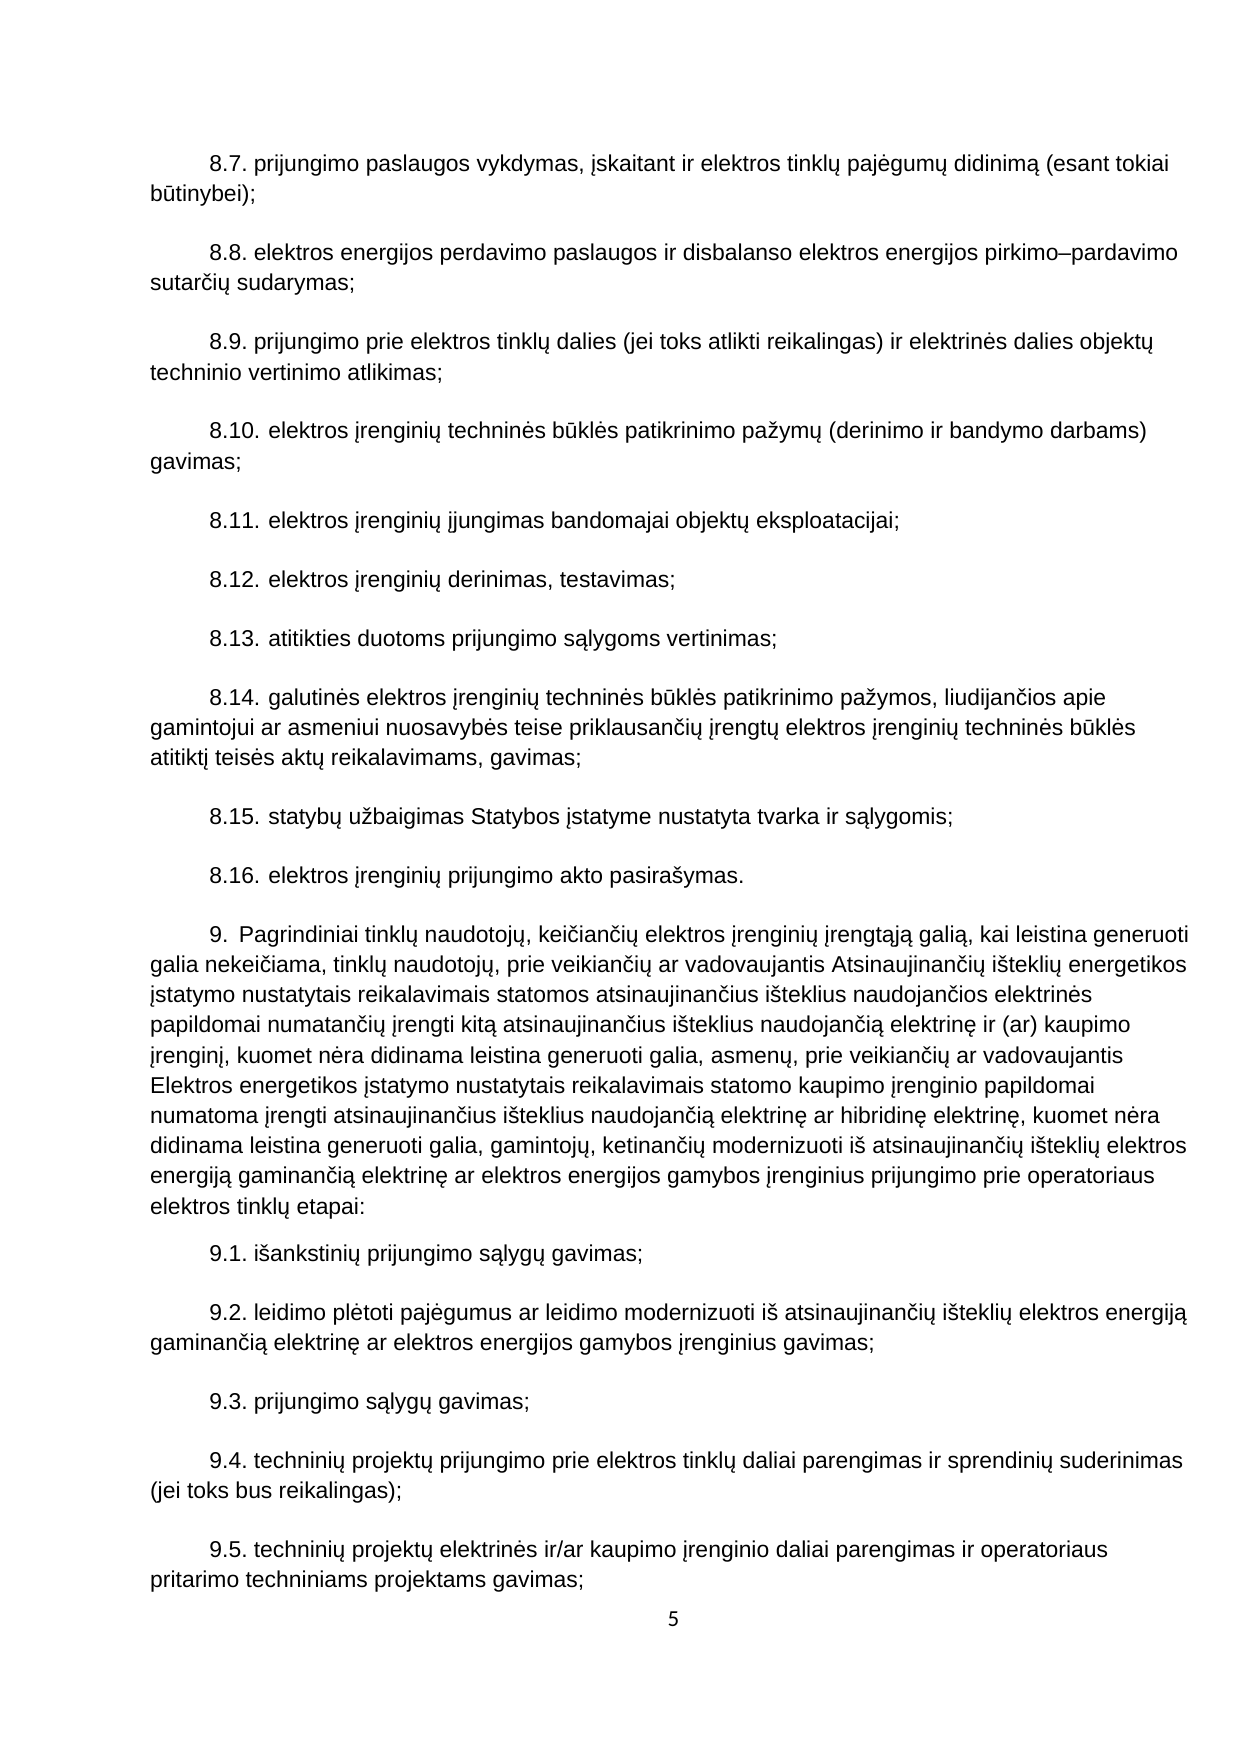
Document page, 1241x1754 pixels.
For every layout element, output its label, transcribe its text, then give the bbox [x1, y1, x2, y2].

text 9.5. techninių projektų elektrinės ir/ar kaupimo įrenginio daliai parengimas ir operatoriaus pritarimo techniniams projektams gavimas; [150, 1536, 1196, 1592]
text 9.3. prijungimo sąlygų gavimas; [150, 1388, 1196, 1414]
text 9.2. leidimo plėtoti pajėgumus ar leidimo modernizuoti iš atsinaujinančių išteklių elektros energiją gaminančią elektrinę ar elektros energijos gamybos įrenginius gavimas; [150, 1299, 1196, 1355]
text 9. Pagrindiniai tinklų naudotojų, keičiančių elektros įrenginių įrengtąją galią, kai leistina generuoti galia nekeičiama, tinklų naudotojų, prie veikiančių ar vadovaujantis Atsinaujinančių išteklių energetikos įstatymo nustatytais reikalavimais statomos atsinaujinančius išteklius naudojančios elektrinės papildomai numatančių įrengti kitą atsinaujinančius išteklius naudojančią elektrinę ir (ar) kaupimo įrenginį, kuomet nėra didinama leistina generuoti galia, asmenų, prie veikiančių ar vadovaujantis Elektros energetikos įstatymo nustatytais reikalavimais statomo kaupimo įrenginio papildomai numatoma įrengti atsinaujinančius išteklius naudojančią elektrinę ar hibridinę elektrinę, kuomet nėra didinama leistina generuoti galia, gamintojų, ketinančių modernizuoti iš atsinaujinančių išteklių elektros energiją gaminančią elektrinę ar elektros energijos gamybos įrenginius prijungimo prie operatoriaus elektros tinklų etapai: [150, 921, 1196, 1219]
text 8.11. elektros įrenginių įjungimas bandomajai objektų eksploatacijai; [150, 507, 1196, 533]
text 8.13. atitikties duotoms prijungimo sąlygoms vertinimas; [150, 624, 1196, 651]
text 9.4. techninių projektų prijungimo prie elektros tinklų daliai parengimas ir sprendinių suderinimas (jei toks bus reikalingas); [150, 1447, 1196, 1503]
text 8.7. prijungimo paslaugos vykdymas, įskaitant ir elektros tinklų pajėgumų didinimą (esant tokiai būtinybei); [150, 150, 1196, 207]
text 8.12. elektros įrenginių derinimas, testavimas; [150, 566, 1196, 592]
text 8.8. elektros energijos perdavimo paslaugos ir disbalanso elektros energijos pirkimo–pardavimo sutarčių sudarymas; [150, 239, 1196, 296]
text 8.15. statybų užbaigimas Statybos įstatyme nustatyta tvarka ir sąlygomis; [150, 803, 1196, 829]
text 8.14. galutinės elektros įrenginių techninės būklės patikrinimo pažymos, liudijančios apie gamintojui ar asmeniui nuosavybės teise priklausančių įrengtų elektros įrenginių techninės būklės atitiktį teisės aktų reikalavimams, gavimas; [150, 683, 1196, 770]
text 9.1. išankstinių prijungimo sąlygų gavimas; [150, 1240, 1196, 1266]
text 8.16. elektros įrenginių prijungimo akto pasirašymas. [150, 862, 1196, 888]
text 8.10. elektros įrenginių techninės būklės patikrinimo pažymų (derinimo ir bandymo darbams) gavimas; [150, 417, 1196, 474]
text 8.9. prijungimo prie elektros tinklų dalies (jei toks atlikti reikalingas) ir elektrinės dalies objektų techninio vertinimo atlikimas; [150, 328, 1196, 385]
